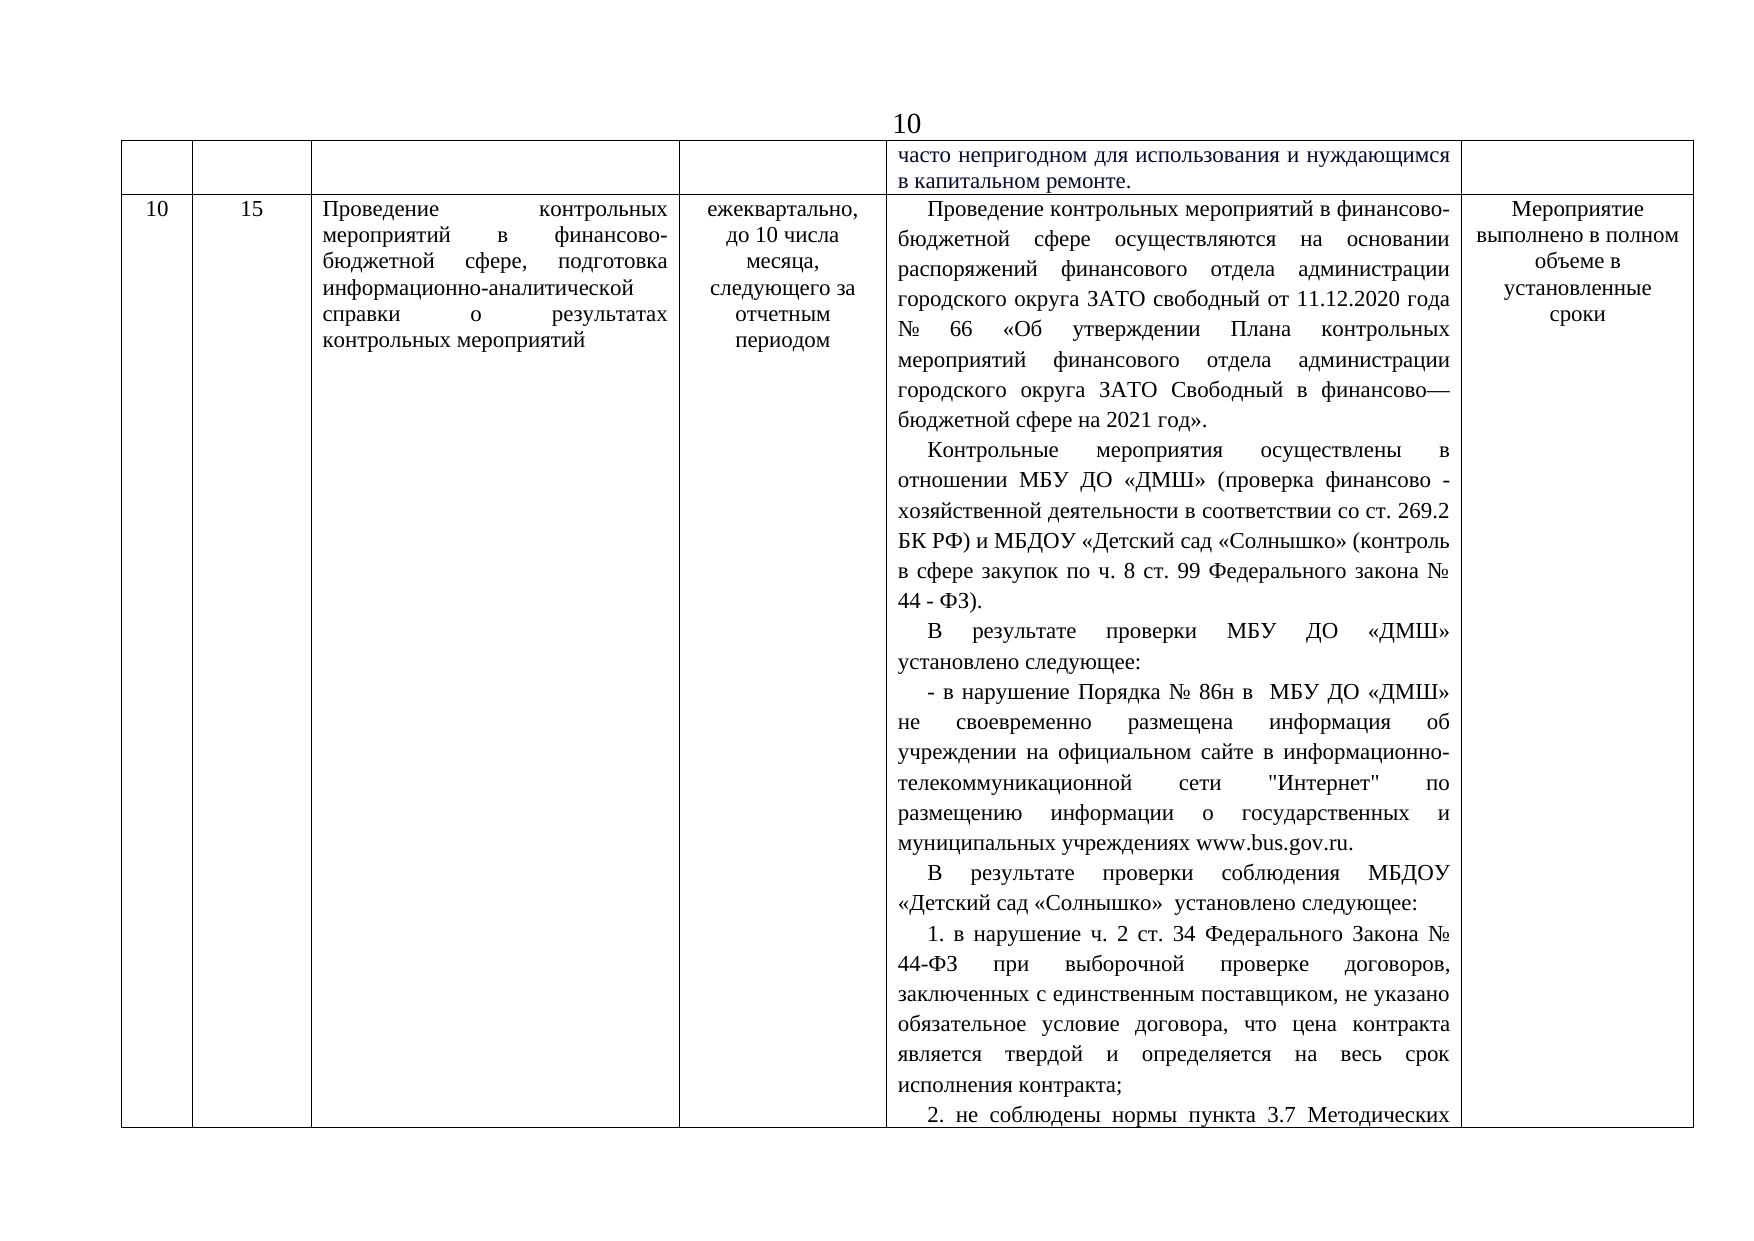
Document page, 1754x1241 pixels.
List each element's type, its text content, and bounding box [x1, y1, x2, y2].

table_cell [312, 141, 679, 193]
table_cell [122, 141, 192, 193]
table_cell 10 [122, 195, 192, 1127]
table_cell 15 [193, 195, 311, 1127]
table_cell [680, 141, 886, 193]
table_cell Проведение контрольных мероприятий в финансово-бюджетной сфере, подготовка информационно-аналитической справки о результатах контрольных мероприятий [312, 195, 679, 1127]
table_cell Мероприятие выполнено в полном объеме в установленные сроки [1462, 195, 1693, 1127]
table_cell [193, 141, 311, 193]
table_cell Проведение контрольных мероприятий в финансово-бюджетной сфере осуществляются на основании распоряжений финансового отдела администрации городского округа ЗАТО свободный от 11.12.2020 года № 66 «Об утверждении Плана контрольных мероприятий финансового отдела администрации городского округа ЗАТО Свободный в финансово— бюджетной сфере на 2021 год». Контрольные мероприятия осуществлены в отношении МБУ ДО «ДМШ» (проверка финансово - хозяйственной деятельности в соответствии со ст. 269.2 БК РФ) и МБДОУ «Детский сад «Солнышко» (контроль в сфере закупок по ч. 8 ст. 99 Федерального закона № 44 - ФЗ). В результате проверки МБУ ДО «ДМШ» установлено следующее: - в нарушение Порядка № 86н в МБУ ДО «ДМШ» не своевременно размещена информация об учреждении на официальном сайте в информационно-телекоммуникационной сети "Интернет" по размещению информации о государственных и муниципальных учреждениях www.bus.gov.ru. В результате проверки соблюдения МБДОУ «Детский сад «Солнышко» установлено следующее: 1. в нарушение ч. 2 ст. 34 Федерального Закона № 44-ФЗ при выборочной проверке договоров, заключенных с единственным поставщиком, не указано обязательное условие договора, что цена контракта является твердой и определяется на весь срок исполнения контракта; 2. не соблюдены нормы пункта 3.7 Методических [887, 195, 1461, 1127]
table_cell ежеквартально, до 10 числа месяца, следующего за отчетным периодом [680, 195, 886, 1127]
table_cell [1462, 141, 1693, 193]
